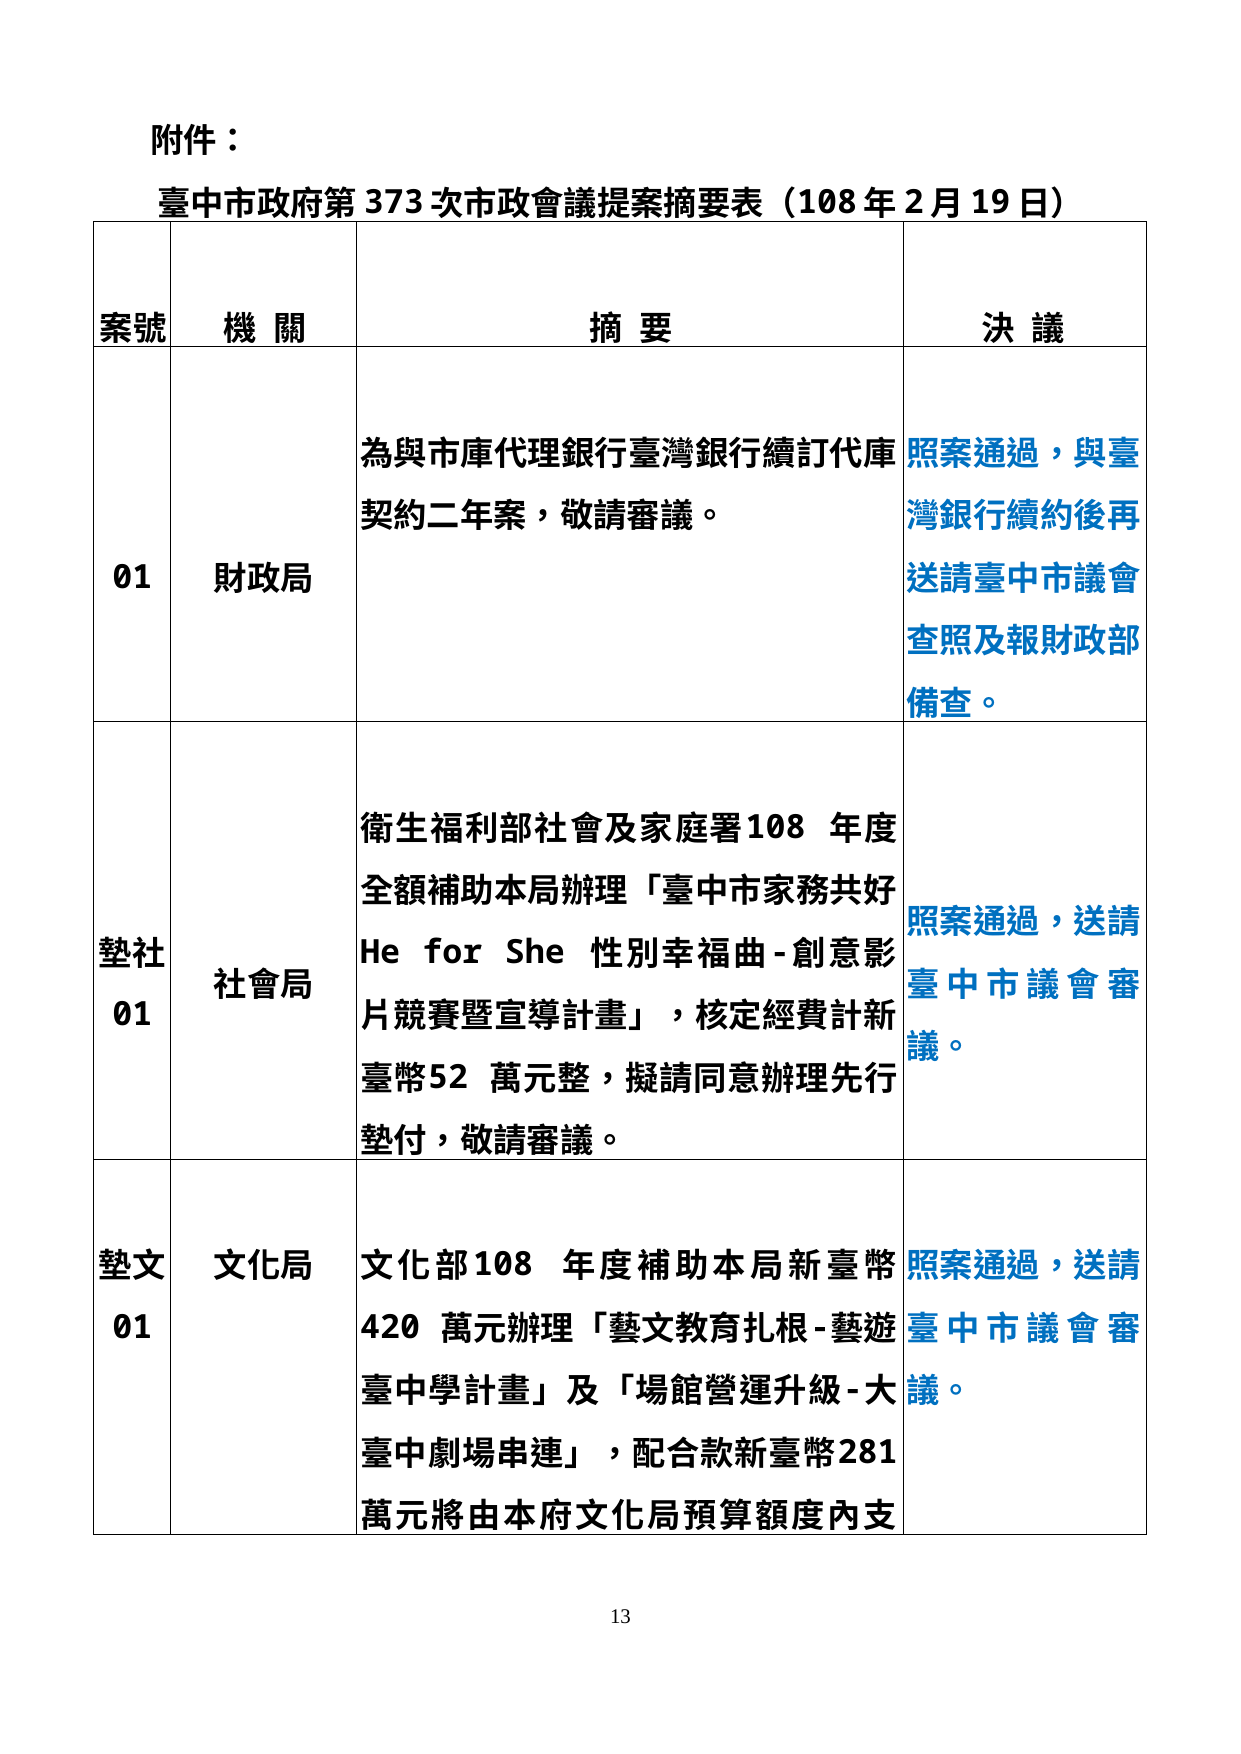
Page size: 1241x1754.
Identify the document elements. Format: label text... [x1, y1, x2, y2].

table_cell 衛生福利部社會及家庭署108 年度全額補助本局辦理「臺中市家務共好He for She 性別幸福曲-創意影片競賽暨宣導計畫」，核定經費計新臺幣52 萬元整，擬請同意辦理先行墊付，敬請審議。 [357, 722, 903, 1159]
table_header 機 關 [171, 222, 356, 346]
table_cell 社會局 [171, 722, 356, 1159]
table_cell 墊文01 [94, 1160, 170, 1534]
table_header 摘 要 [357, 222, 903, 346]
table_header 案號 [94, 222, 170, 346]
table_cell 照案通過，與臺灣銀行續約後再送請臺中市議會查照及報財政部備查。 [904, 347, 1146, 721]
text 附件： [150, 96, 1090, 159]
text 臺中市政府第373次市政會議提案摘要表（108年2月19日） [150, 159, 1090, 221]
table_cell 文化局 [171, 1160, 356, 1534]
table_cell 照案通過，送請臺中市議會審議。 [904, 1160, 1146, 1534]
table_cell 墊社01 [94, 722, 170, 1159]
table_header 決 議 [904, 222, 1146, 346]
table_cell 文化部108 年度補助本局新臺幣420 萬元辦理「藝文教育扎根-藝遊臺中學計畫」及「場館營運升級-大臺中劇場串連」，配合款新臺幣281 萬元將由本府文化局預算額度內支 [357, 1160, 903, 1534]
table_cell 為與市庫代理銀行臺灣銀行續訂代庫契約二年案，敬請審議。 [357, 347, 903, 721]
table_cell 01 [94, 347, 170, 721]
table_cell 照案通過，送請臺中市議會審議。 [904, 722, 1146, 1159]
table_cell 財政局 [171, 347, 356, 721]
